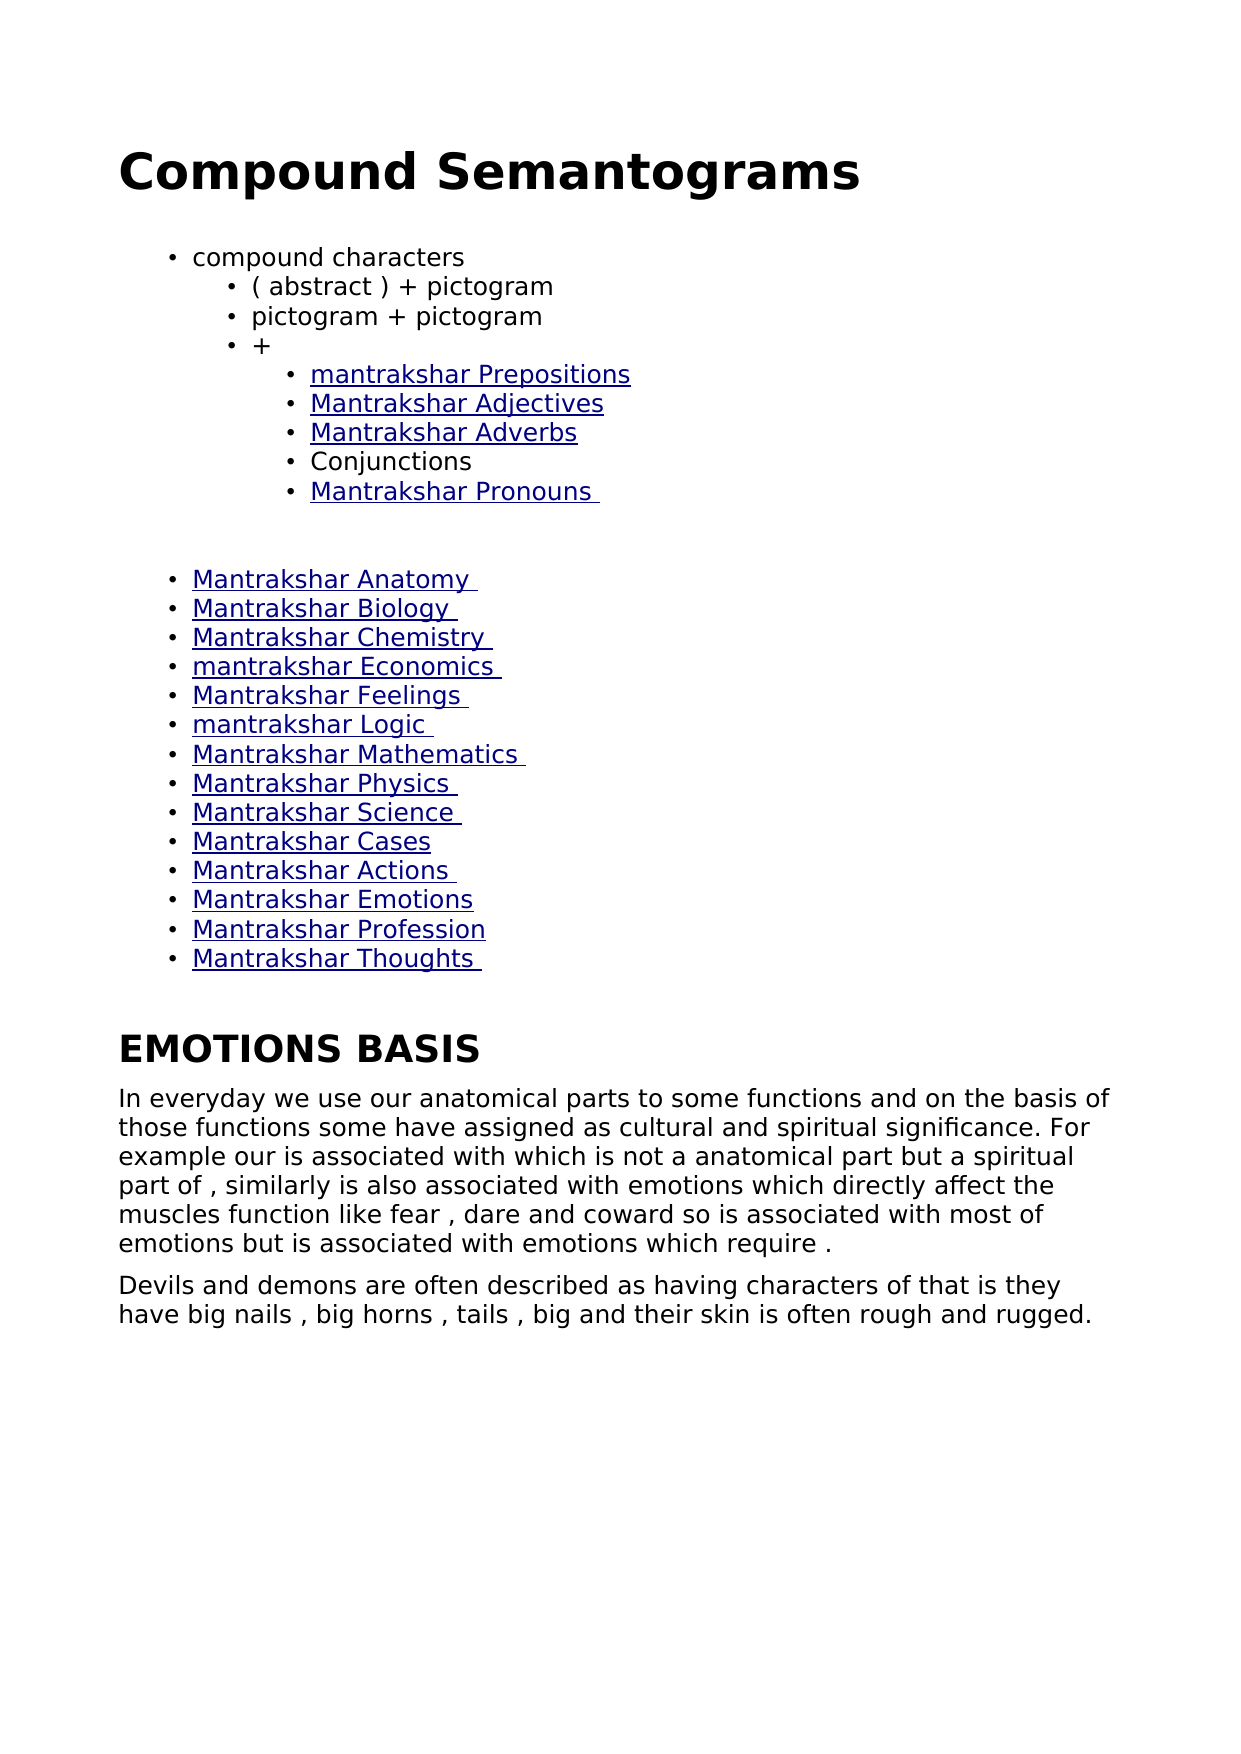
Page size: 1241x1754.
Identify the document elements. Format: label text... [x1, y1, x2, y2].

list Conjunctions [295, 447, 1122, 477]
list + [236, 331, 1122, 360]
list ( abstract ) + pictogram [236, 272, 1122, 302]
list Mantrakshar Anatomy [177, 565, 1122, 594]
list Mantrakshar Mathematics [177, 740, 1122, 769]
subtitle EMOTIONS BASIS [118, 1028, 1122, 1071]
list Mantrakshar Actions [177, 856, 1122, 886]
list Mantrakshar Profession [177, 915, 1122, 944]
list mantrakshar Economics [177, 652, 1122, 681]
list Mantrakshar Feelings [177, 681, 1122, 711]
list compound characters [177, 243, 1122, 272]
list Mantrakshar Thoughts [177, 944, 1122, 973]
subtitle Compound Semantograms [118, 143, 1122, 201]
list Mantrakshar Emotions [177, 886, 1122, 915]
list Mantrakshar Adjectives [295, 389, 1122, 418]
list Mantrakshar Cases [177, 827, 1122, 856]
list mantrakshar Prepositions [295, 360, 1122, 389]
list mantrakshar Logic [177, 711, 1122, 740]
list Mantrakshar Biology [177, 594, 1122, 623]
text Devils and demons are often described as having characters of that is they have big nails , big horns , tails , big and their skin is often rough and rugged. [118, 1271, 1122, 1329]
list pictogram + pictogram [236, 302, 1122, 331]
list Mantrakshar Chemistry [177, 623, 1122, 652]
list Mantrakshar Science [177, 798, 1122, 827]
list Mantrakshar Physics [177, 769, 1122, 798]
text In everyday we use our anatomical parts to some functions and on the basis of those functions some have assigned as cultural and spiritual significance. For example our is associated with which is not a anatomical part but a spiritual part of , similarly is also associated with emotions which directly affect the muscles function like fear , dare and coward so is associated with most of emotions but is associated with emotions which require . [118, 1084, 1122, 1259]
list Mantrakshar Pronouns [295, 477, 1122, 506]
list Mantrakshar Adverbs [295, 418, 1122, 447]
